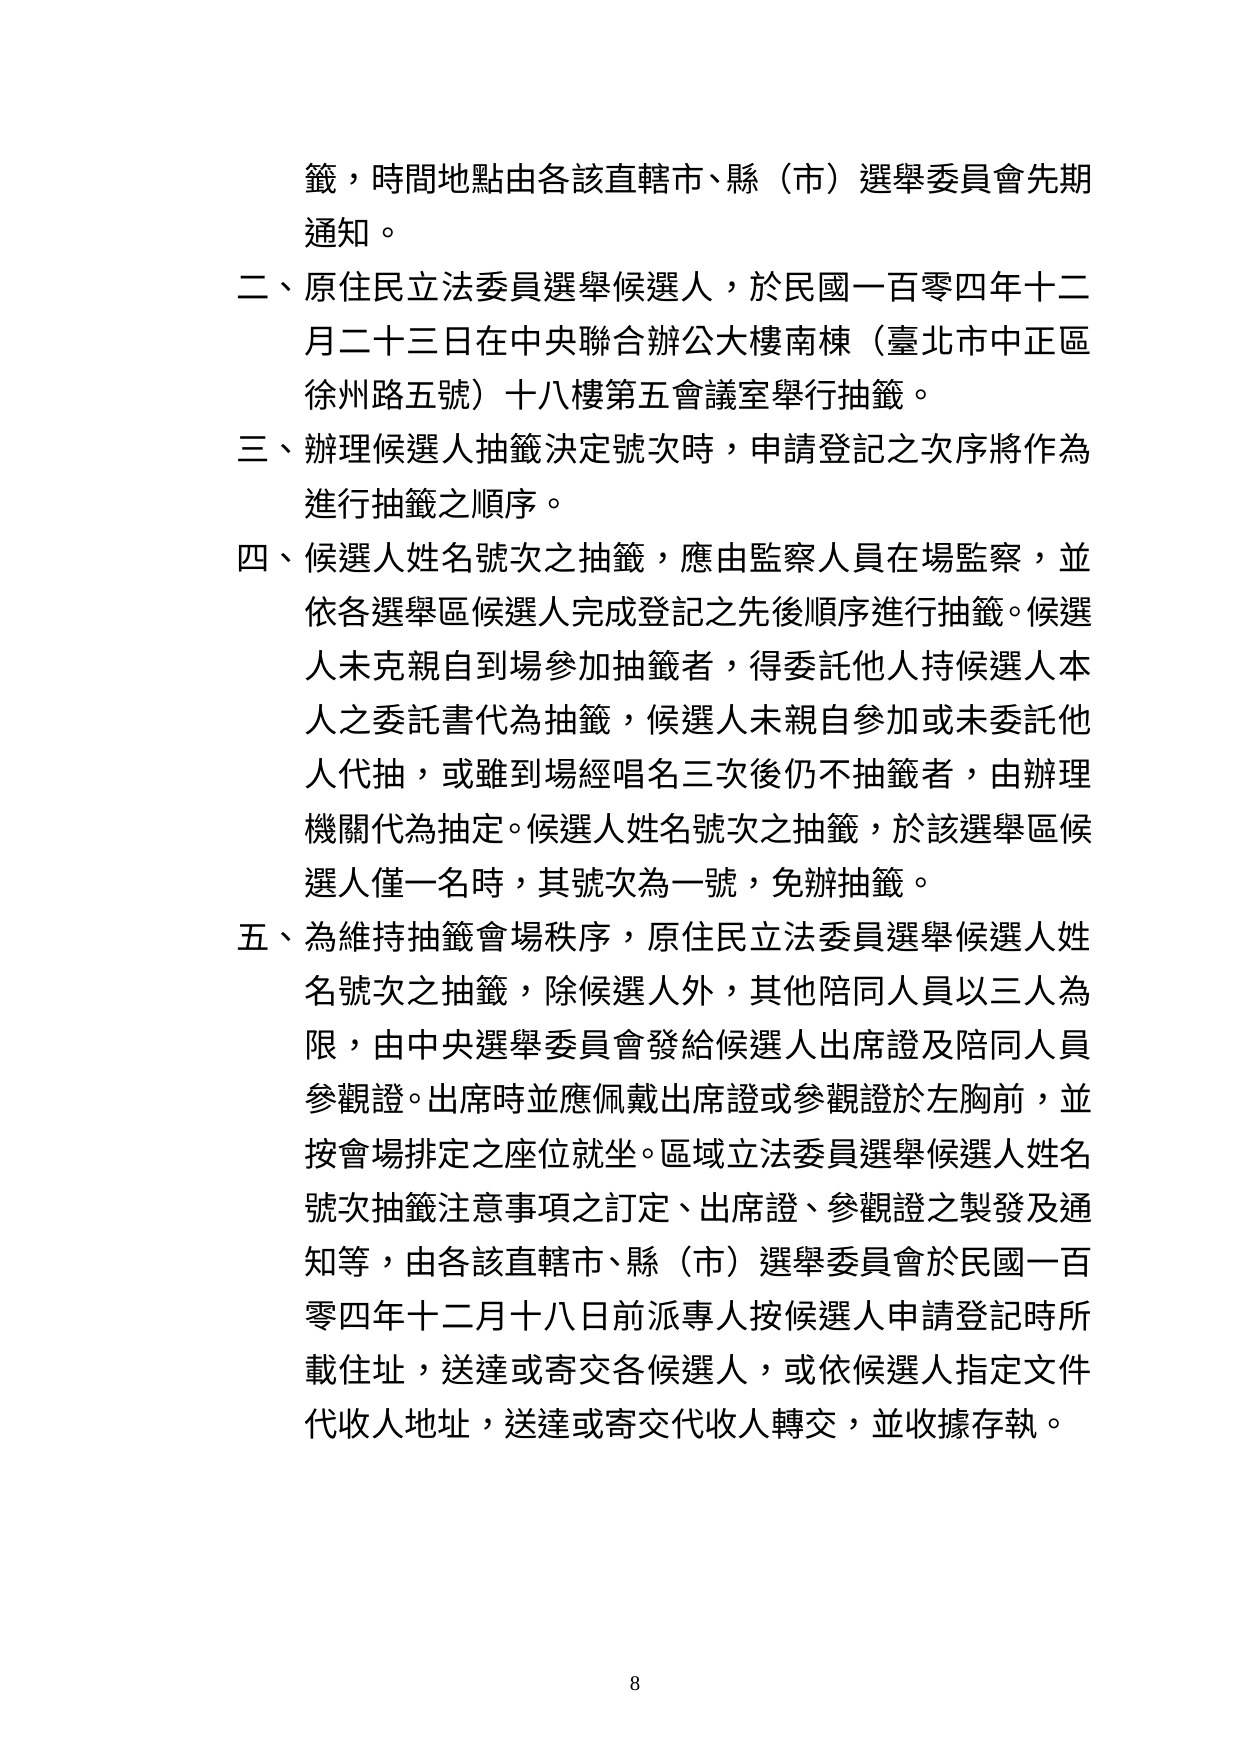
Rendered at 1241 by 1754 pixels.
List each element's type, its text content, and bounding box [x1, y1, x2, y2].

list 辦理候選人抽籤決定號次時，申請登記之次序將作為進行抽籤之順序。 [236, 418, 1092, 527]
list 原住民立法委員選舉候選人，於民國一百零四年十二月二十三日在中央聯合辦公大樓南棟（臺北市中正區徐州路五號）十八樓第五會議室舉行抽籤。 [236, 256, 1092, 418]
list 候選人姓名號次之抽籤，應由監察人員在場監察，並依各選舉區候選人完成登記之先後順序進行抽籤。候選人未克親自到場參加抽籤者，得委託他人持候選人本人之委託書代為抽籤，候選人未親自參加或未委託他人代抽，或雖到場經唱名三次後仍不抽籤者，由辦理機關代為抽定。候選人姓名號次之抽籤，於該選舉區候選人僅一名時，其號次為一號，免辦抽籤。 [236, 527, 1092, 906]
list 為維持抽籤會場秩序，原住民立法委員選舉候選人姓名號次之抽籤，除候選人外，其他陪同人員以三人為限，由中央選舉委員會發給候選人出席證及陪同人員參觀證。出席時並應佩戴出席證或參觀證於左胸前，並按會場排定之座位就坐。區域立法委員選舉候選人姓名號次抽籤注意事項之訂定、出席證、參觀證之製發及通知等，由各該直轄市、縣（市）選舉委員會於民國一百零四年十二月十八日前派專人按候選人申請登記時所載住址，送達或寄交各候選人，或依候選人指定文件代收人地址，送達或寄交代收人轉交，並收據存執。 [236, 906, 1092, 1448]
list 籤，時間地點由各該直轄市、縣（市）選舉委員會先期通知。 [236, 148, 1092, 256]
